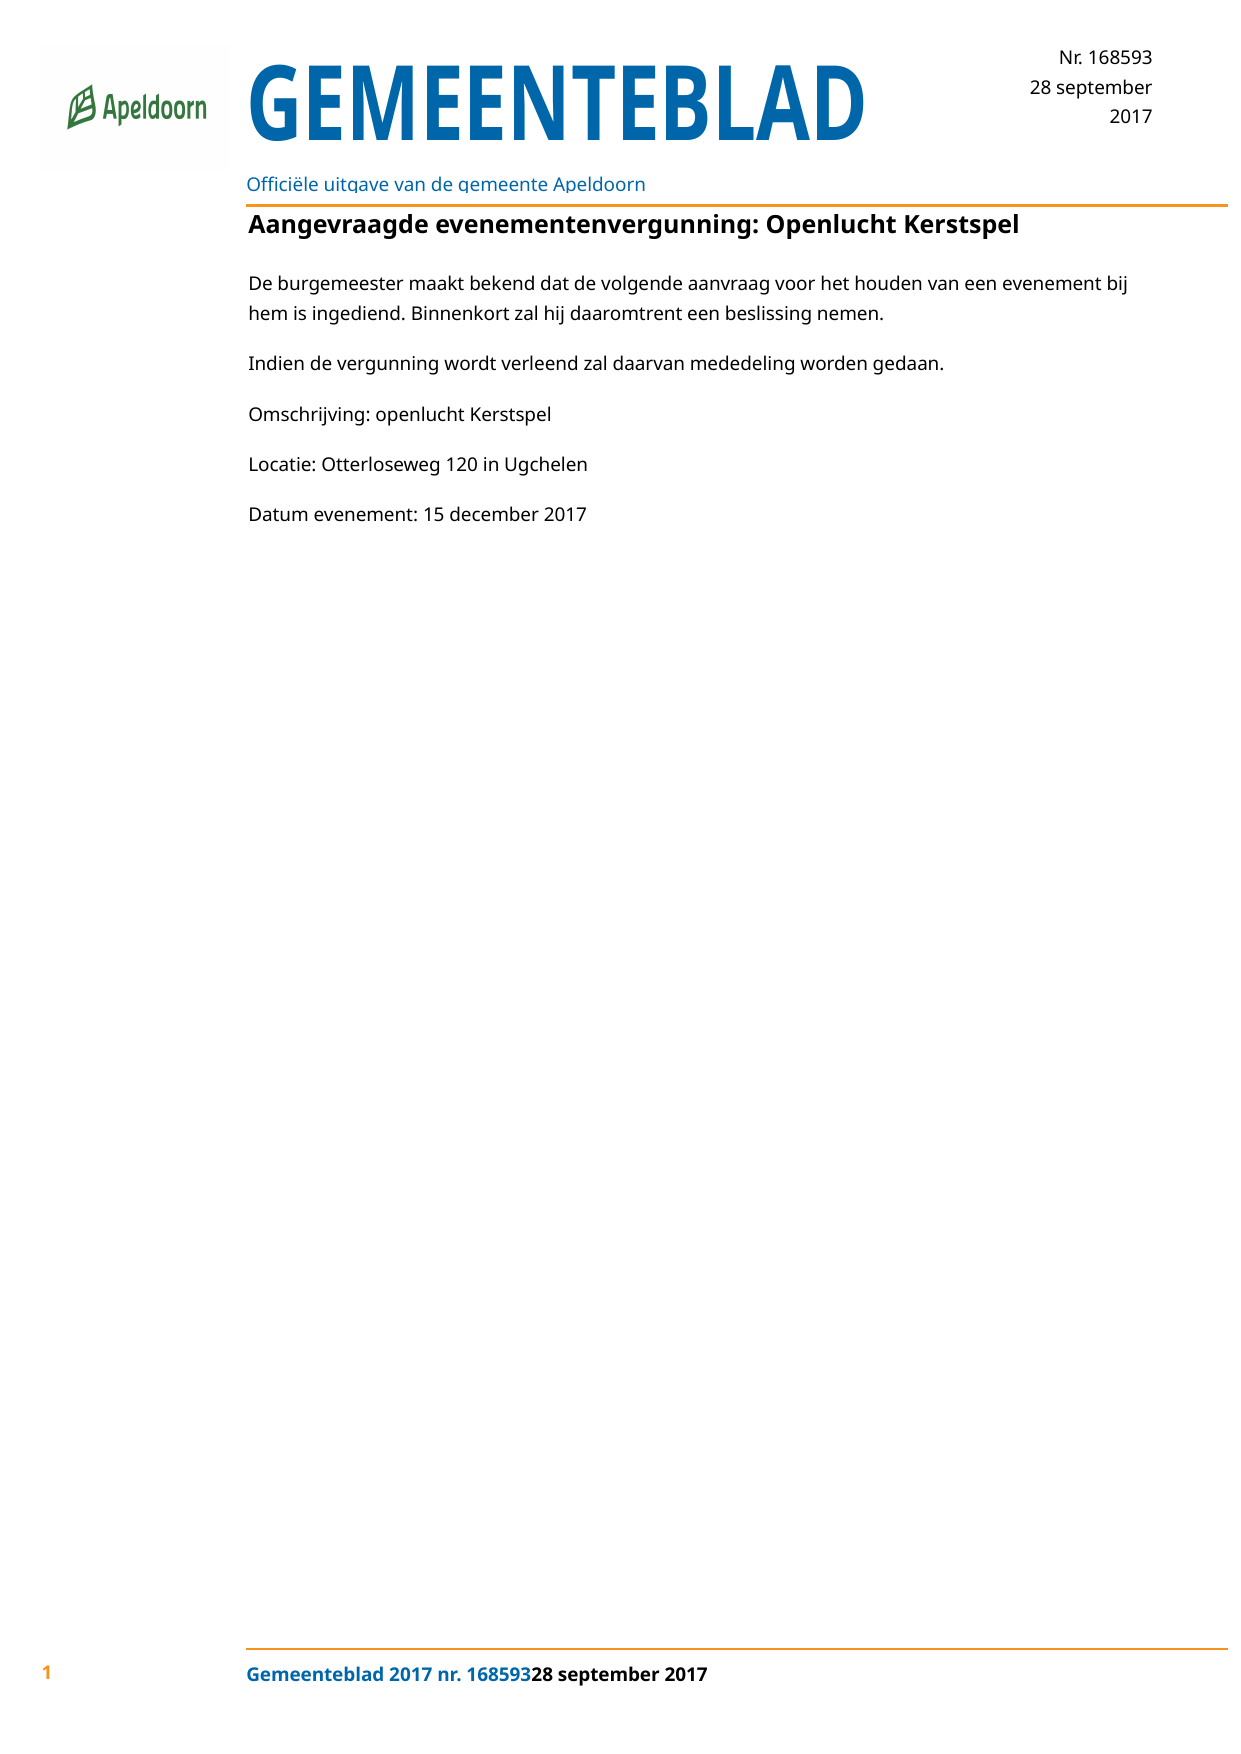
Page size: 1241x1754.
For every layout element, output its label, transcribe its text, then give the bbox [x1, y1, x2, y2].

text Aangevraagde evenementenvergunning: Openlucht Kerstspel [248, 207, 1152, 241]
text Omschrijving: openlucht Kerstspel [248, 401, 1152, 426]
picture [41, 47, 231, 172]
text Locatie: Otterloseweg 120 in Ugchelen [248, 451, 1152, 477]
text Indien de vergunning wordt verleend zal daarvan mededeling worden gedaan. [248, 350, 1152, 376]
text De burgemeester maakt bekend dat de volgende aanvraag voor het houden van een evenement bij hem is ingediend. Binnenkort zal hij daaromtrent een beslissing nemen. [248, 270, 1152, 326]
text Datum evenement: 15 december 2017 [248, 502, 1152, 527]
